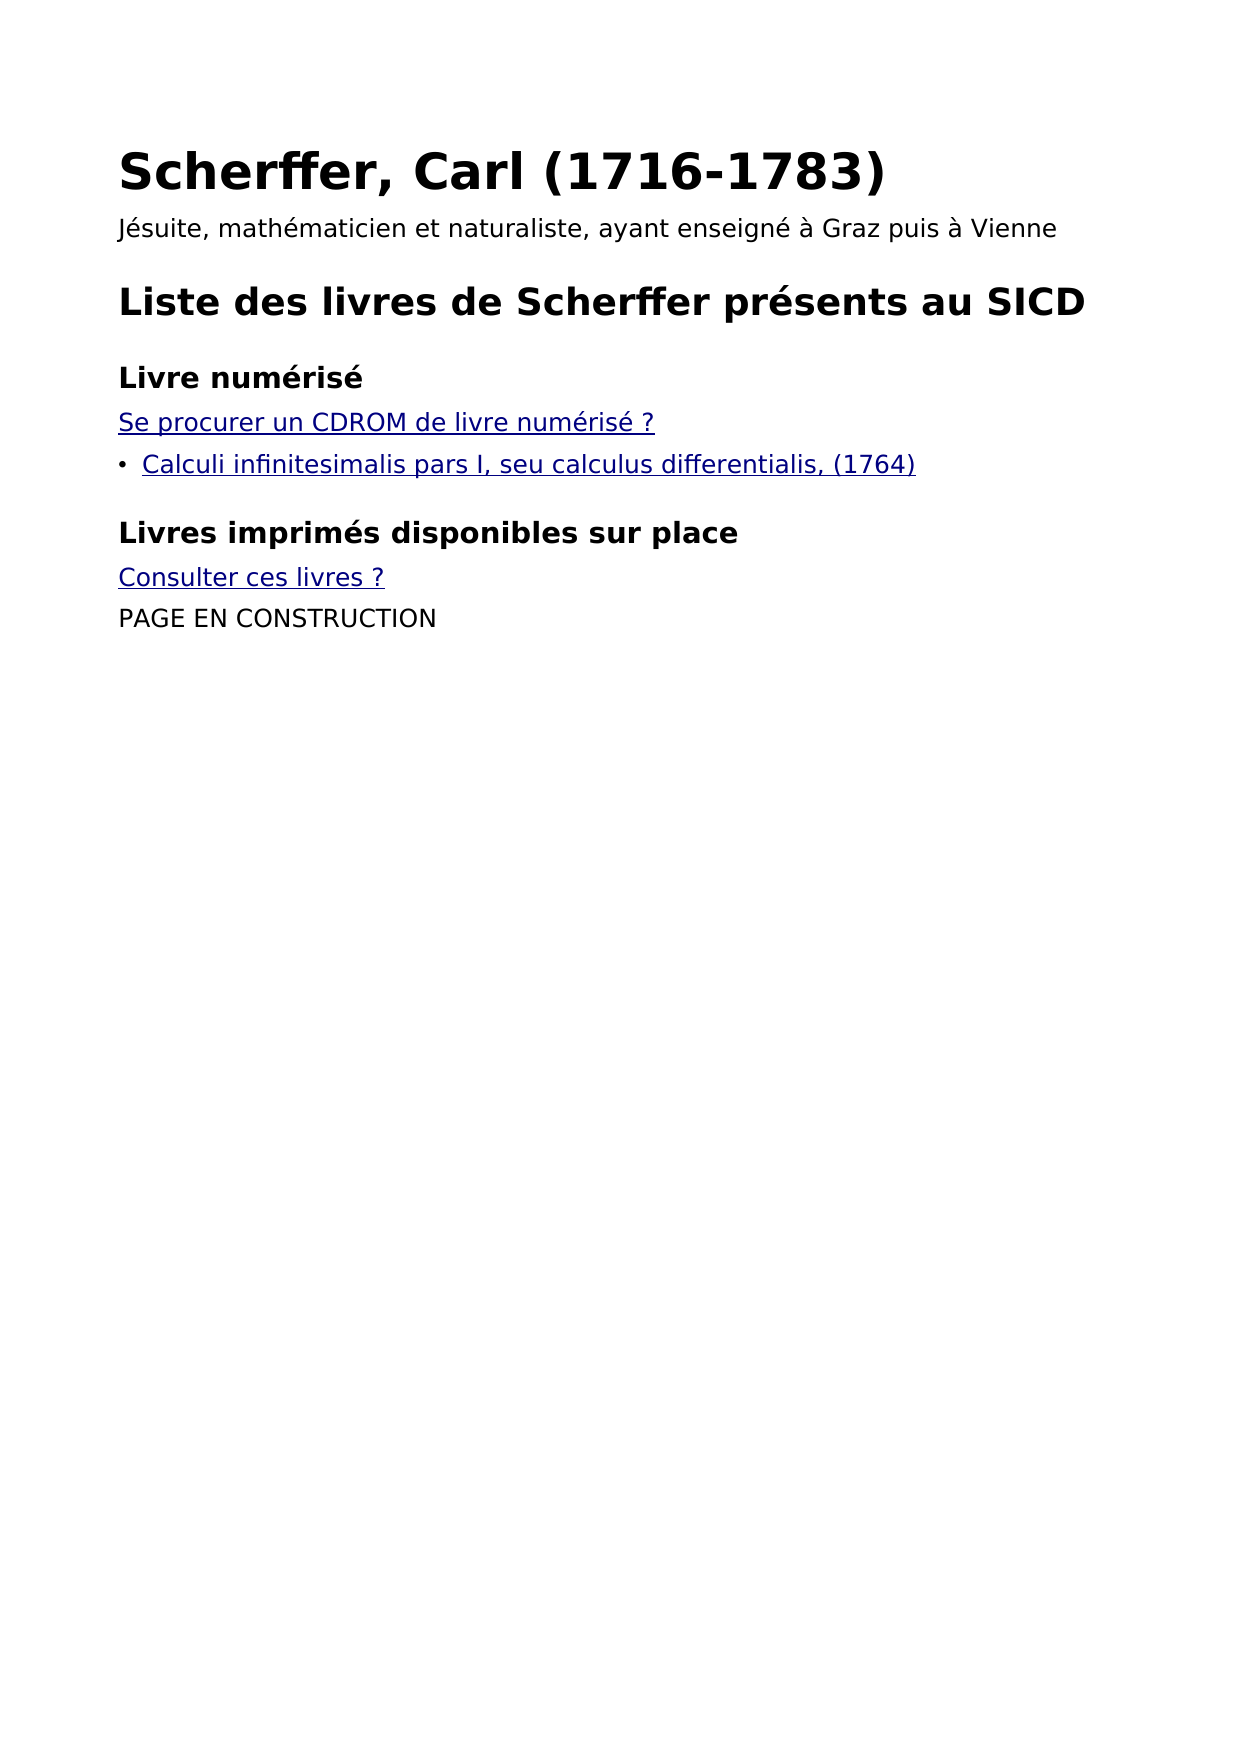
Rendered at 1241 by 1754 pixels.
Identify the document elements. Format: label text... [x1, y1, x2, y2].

text Jésuite, mathématicien et naturaliste, ayant enseigné à Graz puis à Vienne [118, 214, 1122, 243]
text Consulter ces livres ? [118, 563, 1122, 592]
text PAGE EN CONSTRUCTION [118, 604, 1122, 634]
subtitle Scherffer, Carl (1716-1783) [118, 143, 1122, 201]
text Se procurer un CDROM de livre numérisé ? [118, 408, 1122, 437]
subtitle Liste des livres de Scherffer présents au SICD [118, 281, 1122, 324]
subtitle Livre numérisé [118, 362, 1122, 396]
subtitle Livres imprimés disponibles sur place [118, 516, 1122, 550]
list Calculi infinitesimalis pars I, seu calculus differentialis, (1764) [118, 450, 1122, 479]
